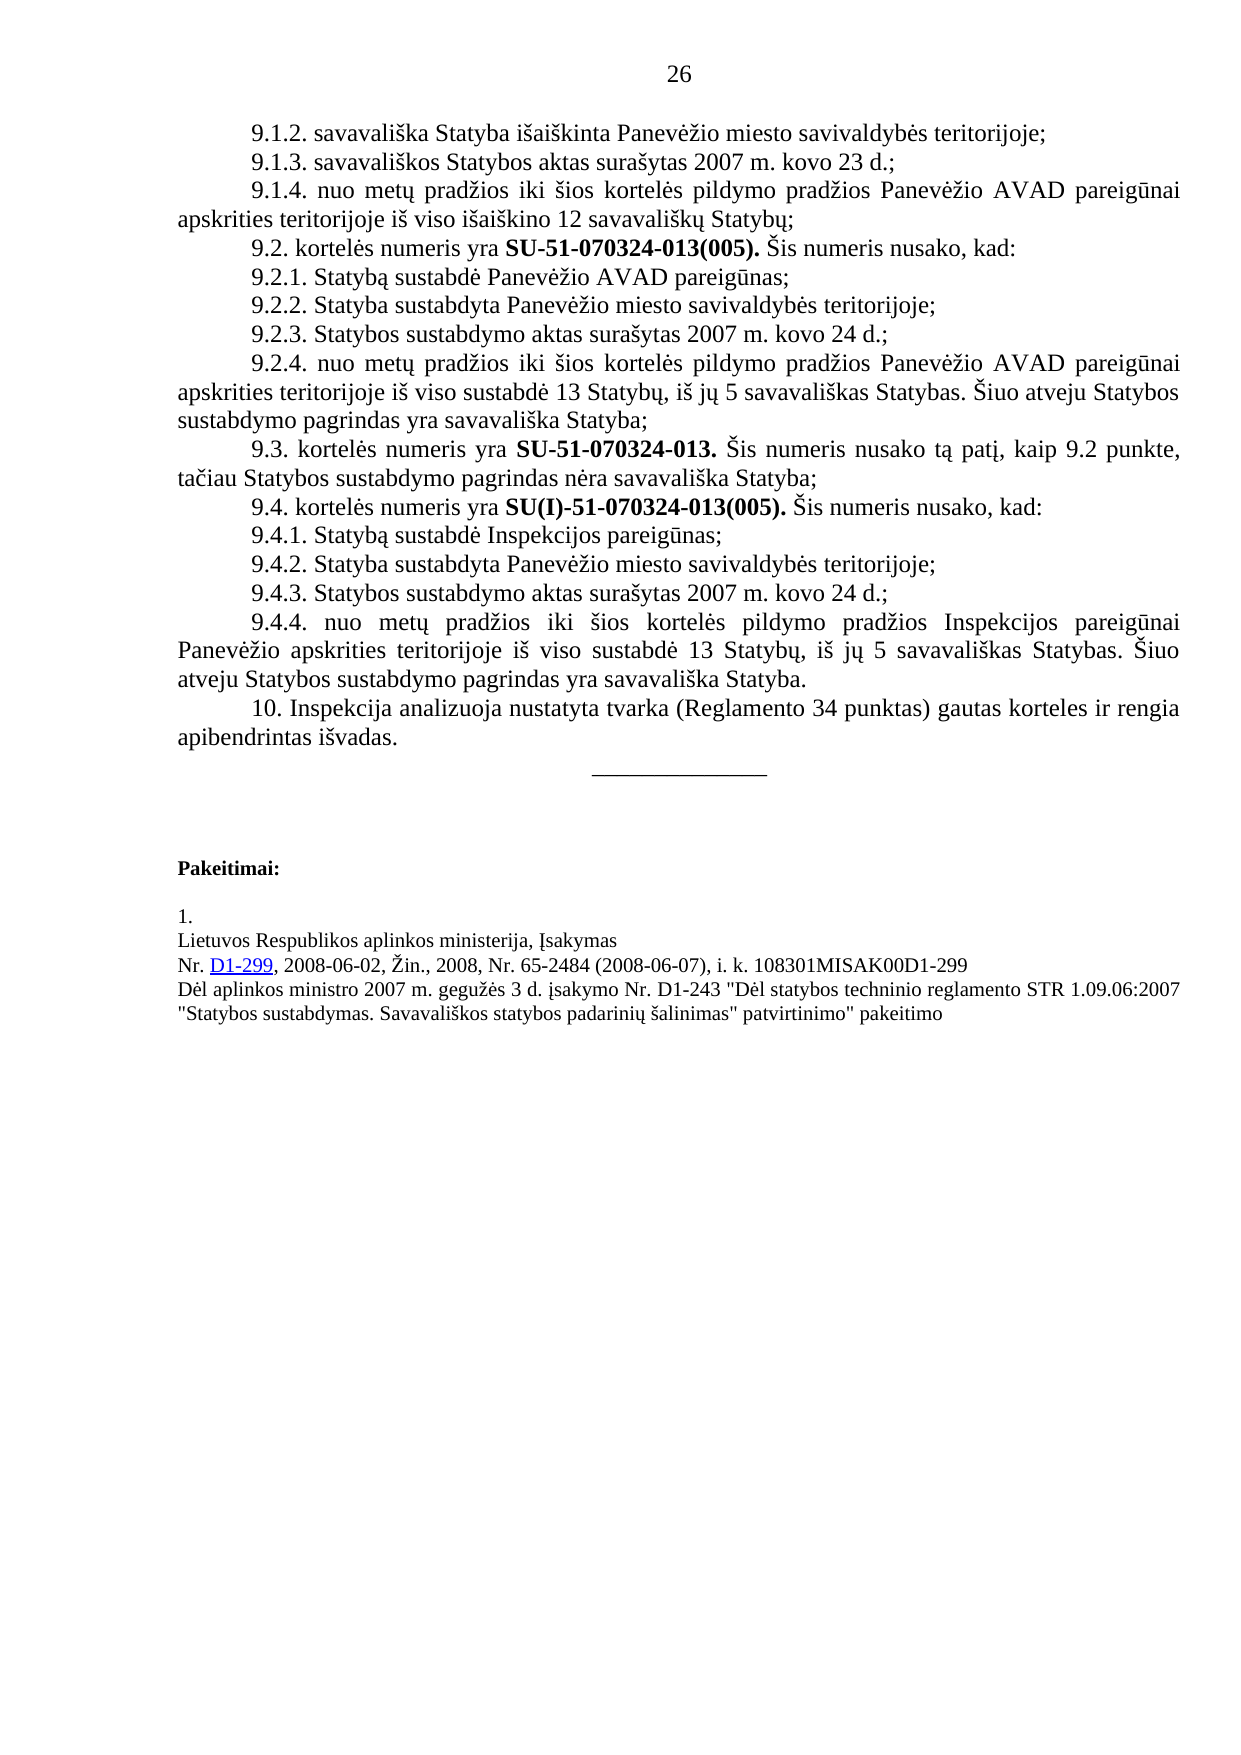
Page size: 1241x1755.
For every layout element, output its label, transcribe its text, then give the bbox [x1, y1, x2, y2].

text 9.2.2. Statyba sustabdyta Panevėžio miesto savivaldybės teritorijoje; [177, 291, 1181, 319]
text 9.1.3. savavališkos Statybos aktas surašytas 2007 m. kovo 23 d.; [177, 147, 1181, 176]
text 1. [177, 904, 1181, 928]
text 9.3. kortelės numeris yra SU-51-070324-013. Šis numeris nusako tą patį, kaip 9.2 punkte, tačiau Statybos sustabdymo pagrindas nėra savavališka Statyba; [177, 434, 1181, 492]
text 9.2.1. Statybą sustabdė Panevėžio AVAD pareigūnas; [177, 262, 1181, 291]
text ______________ [177, 751, 1181, 779]
text Pakeitimai: [177, 856, 1181, 880]
text Lietuvos Respublikos aplinkos ministerija, Įsakymas [177, 928, 1181, 952]
text 9.1.4. nuo metų pradžios iki šios kortelės pildymo pradžios Panevėžio AVAD pareigūnai apskrities teritorijoje iš viso išaiškino 12 savavališkų Statybų; [177, 176, 1181, 233]
text 9.4.2. Statyba sustabdyta Panevėžio miesto savivaldybės teritorijoje; [177, 549, 1181, 578]
text 9.2. kortelės numeris yra SU-51-070324-013(005). Šis numeris nusako, kad: [177, 233, 1181, 262]
text 9.2.4. nuo metų pradžios iki šios kortelės pildymo pradžios Panevėžio AVAD pareigūnai apskrities teritorijoje iš viso sustabdė 13 Statybų, iš jų 5 savavališkas Statybas. Šiuo atveju Statybos sustabdymo pagrindas yra savavališka Statyba; [177, 348, 1181, 434]
text 9.2.3. Statybos sustabdymo aktas surašytas 2007 m. kovo 24 d.; [177, 319, 1181, 348]
text Nr. D1-299, 2008-06-02, Žin., 2008, Nr. 65-2484 (2008-06-07), i. k. 108301MISAK00D1-299 [177, 952, 1181, 977]
text 9.4.3. Statybos sustabdymo aktas surašytas 2007 m. kovo 24 d.; [177, 578, 1181, 607]
text 9.4.1. Statybą sustabdė Inspekcijos pareigūnas; [177, 521, 1181, 549]
text 10. Inspekcija analizuoja nustatyta tvarka (Reglamento 34 punktas) gautas korteles ir rengia apibendrintas išvadas. [177, 693, 1181, 751]
text 9.1.2. savavališka Statyba išaiškinta Panevėžio miesto savivaldybės teritorijoje; [177, 118, 1181, 147]
text 9.4.4. nuo metų pradžios iki šios kortelės pildymo pradžios Inspekcijos pareigūnai Panevėžio apskrities teritorijoje iš viso sustabdė 13 Statybų, iš jų 5 savavališkas Statybas. Šiuo atveju Statybos sustabdymo pagrindas yra savavališka Statyba. [177, 607, 1181, 693]
text 9.4. kortelės numeris yra SU(I)-51-070324-013(005). Šis numeris nusako, kad: [177, 492, 1181, 521]
text Dėl aplinkos ministro 2007 m. gegužės 3 d. įsakymo Nr. D1-243 "Dėl statybos techninio reglamento STR 1.09.06:2007 "Statybos sustabdymas. Savavališkos statybos padarinių šalinimas" patvirtinimo" pakeitimo [177, 977, 1181, 1025]
